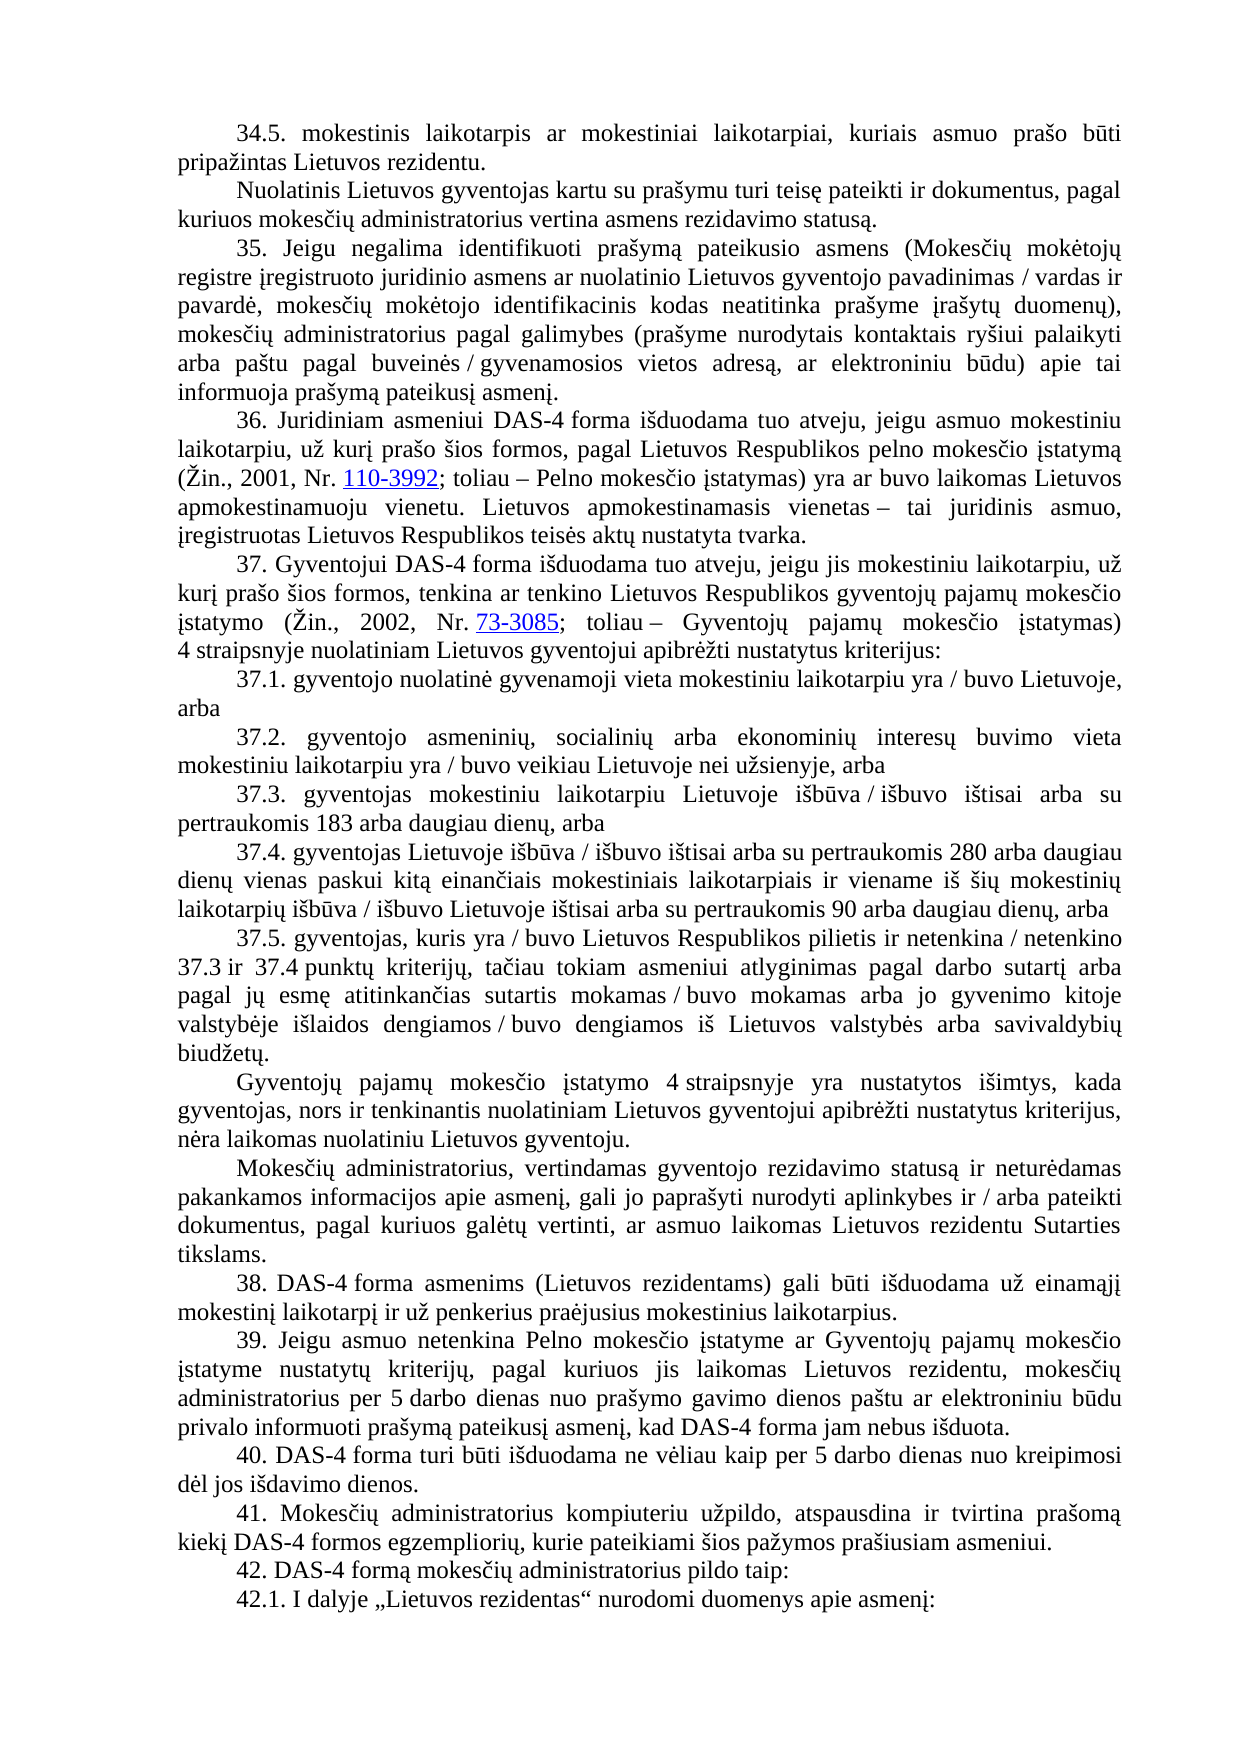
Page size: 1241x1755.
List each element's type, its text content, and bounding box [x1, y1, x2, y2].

text 42.1. I dalyje „Lietuvos rezidentas“ nurodomi duomenys apie asmenį: [177, 1584, 1122, 1613]
text 38. DAS-4 forma asmenims (Lietuvos rezidentams) gali būti išduodama už einamąjį mokestinį laikotarpį ir už penkerius praėjusius mokestinius laikotarpius. [177, 1268, 1122, 1326]
text 42. DAS-4 formą mokesčių administratorius pildo taip: [177, 1556, 1122, 1584]
text 37.4. gyventojas Lietuvoje išbūva / išbuvo ištisai arba su pertraukomis 280 arba daugiau dienų vienas paskui kitą einančiais mokestiniais laikotarpiais ir viename iš šių mokestinių laikotarpių išbūva / išbuvo Lietuvoje ištisai arba su pertraukomis 90 arba daugiau dienų, arba [177, 837, 1122, 923]
text 35. Jeigu negalima identifikuoti prašymą pateikusio asmens (Mokesčių mokėtojų registre įregistruoto juridinio asmens ar nuolatinio Lietuvos gyventojo pavadinimas / vardas ir pavardė, mokesčių mokėtojo identifikacinis kodas neatitinka prašyme įrašytų duomenų), mokesčių administratorius pagal galimybes (prašyme nurodytais kontaktais ryšiui palaikyti arba paštu pagal buveinės / gyvenamosios vietos adresą, ar elektroniniu būdu) apie tai informuoja prašymą pateikusį asmenį. [177, 233, 1122, 406]
text 39. Jeigu asmuo netenkina Pelno mokesčio įstatyme ar Gyventojų pajamų mokesčio įstatyme nustatytų kriterijų, pagal kuriuos jis laikomas Lietuvos rezidentu, mokesčių administratorius per 5 darbo dienas nuo prašymo gavimo dienos paštu ar elektroniniu būdu privalo informuoti prašymą pateikusį asmenį, kad DAS-4 forma jam nebus išduota. [177, 1326, 1122, 1441]
text 37.3. gyventojas mokestiniu laikotarpiu Lietuvoje išbūva / išbuvo ištisai arba su pertraukomis 183 arba daugiau dienų, arba [177, 779, 1122, 837]
text 37.5. gyventojas, kuris yra / buvo Lietuvos Respublikos pilietis ir netenkina / netenkino 37.3 ir 37.4 punktų kriterijų, tačiau tokiam asmeniui atlyginimas pagal darbo sutartį arba pagal jų esmę atitinkančias sutartis mokamas / buvo mokamas arba jo gyvenimo kitoje valstybėje išlaidos dengiamos / buvo dengiamos iš Lietuvos valstybės arba savivaldybių biudžetų. [177, 923, 1122, 1067]
text 34.5. mokestinis laikotarpis ar mokestiniai laikotarpiai, kuriais asmuo prašo būti pripažintas Lietuvos rezidentu. [177, 118, 1122, 176]
text 41. Mokesčių administratorius kompiuteriu užpildo, atspausdina ir tvirtina prašomą kiekį DAS-4 formos egzempliorių, kurie pateikiami šios pažymos prašiusiam asmeniui. [177, 1498, 1122, 1556]
text Nuolatinis Lietuvos gyventojas kartu su prašymu turi teisę pateikti ir dokumentus, pagal kuriuos mokesčių administratorius vertina asmens rezidavimo statusą. [177, 176, 1122, 233]
text 40. DAS-4 forma turi būti išduodama ne vėliau kaip per 5 darbo dienas nuo kreipimosi dėl jos išdavimo dienos. [177, 1441, 1122, 1498]
text 37.2. gyventojo asmeninių, socialinių arba ekonominių interesų buvimo vieta mokestiniu laikotarpiu yra / buvo veikiau Lietuvoje nei užsienyje, arba [177, 722, 1122, 779]
text Mokesčių administratorius, vertindamas gyventojo rezidavimo statusą ir neturėdamas pakankamos informacijos apie asmenį, gali jo paprašyti nurodyti aplinkybes ir / arba pateikti dokumentus, pagal kuriuos galėtų vertinti, ar asmuo laikomas Lietuvos rezidentu Sutarties tikslams. [177, 1153, 1122, 1268]
text 37. Gyventojui DAS-4 forma išduodama tuo atveju, jeigu jis mokestiniu laikotarpiu, už kurį prašo šios formos, tenkina ar tenkino Lietuvos Respublikos gyventojų pajamų mokesčio įstatymo (Žin., 2002, Nr. 73-3085; toliau – Gyventojų pajamų mokesčio įstatymas) 4 straipsnyje nuolatiniam Lietuvos gyventojui apibrėžti nustatytus kriterijus: [177, 549, 1122, 664]
text 36. Juridiniam asmeniui DAS-4 forma išduodama tuo atveju, jeigu asmuo mokestiniu laikotarpiu, už kurį prašo šios formos, pagal Lietuvos Respublikos pelno mokesčio įstatymą (Žin., 2001, Nr. 110-3992; toliau – Pelno mokesčio įstatymas) yra ar buvo laikomas Lietuvos apmokestinamuoju vienetu. Lietuvos apmokestinamasis vienetas – tai juridinis asmuo, įregistruotas Lietuvos Respublikos teisės aktų nustatyta tvarka. [177, 406, 1122, 549]
text 37.1. gyventojo nuolatinė gyvenamoji vieta mokestiniu laikotarpiu yra / buvo Lietuvoje, arba [177, 664, 1122, 722]
text Gyventojų pajamų mokesčio įstatymo 4 straipsnyje yra nustatytos išimtys, kada gyventojas, nors ir tenkinantis nuolatiniam Lietuvos gyventojui apibrėžti nustatytus kriterijus, nėra laikomas nuolatiniu Lietuvos gyventoju. [177, 1067, 1122, 1153]
